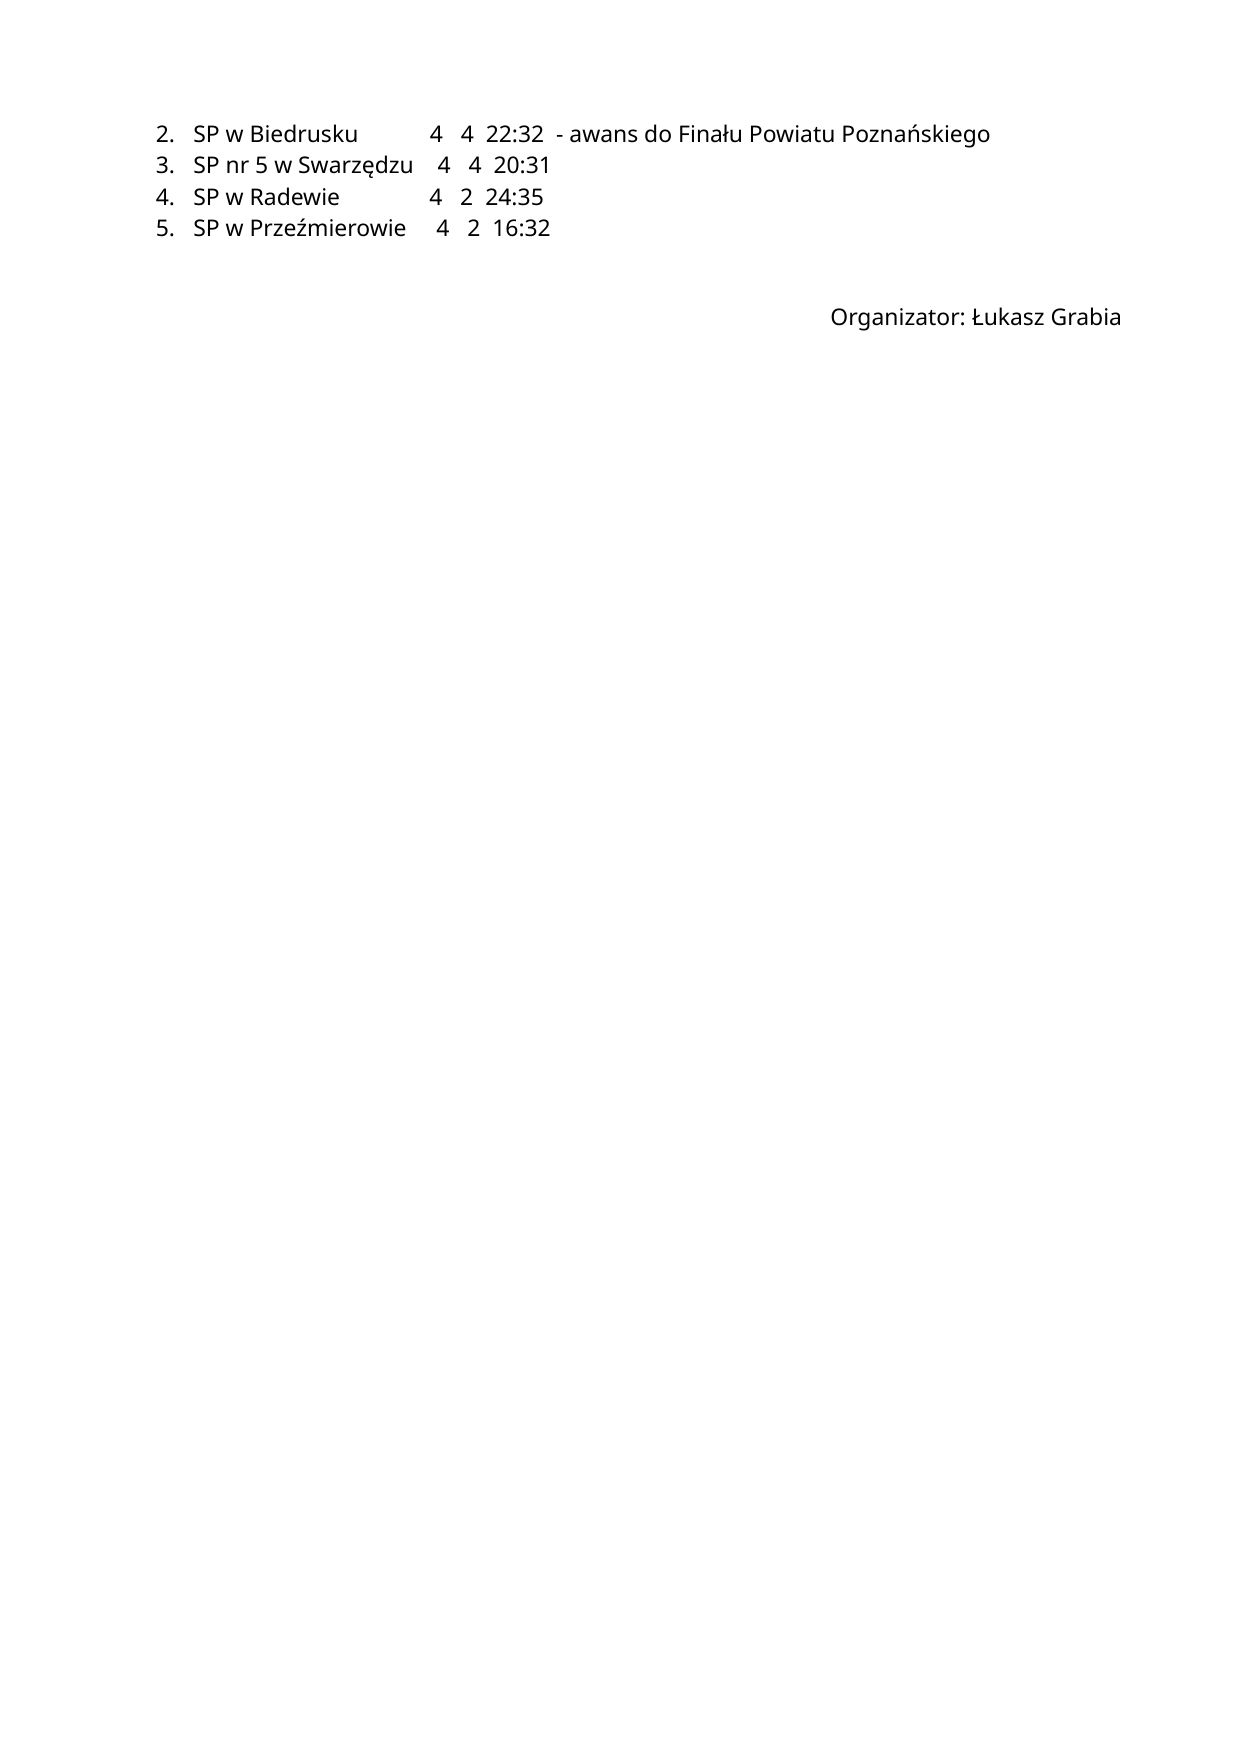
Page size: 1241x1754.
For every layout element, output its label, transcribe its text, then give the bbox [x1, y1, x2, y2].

text Organizator: Łukasz Grabia [118, 301, 1122, 332]
list SP w Biedrusku 4 4 22:32 - awans do Finału Powiatu Poznańskiego [156, 118, 1122, 149]
list SP w Radewie 4 2 24:35 [156, 181, 1122, 212]
list SP nr 5 w Swarzędzu 4 4 20:31 [156, 149, 1122, 181]
list SP w Przeźmierowie 4 2 16:32 [156, 212, 1122, 243]
